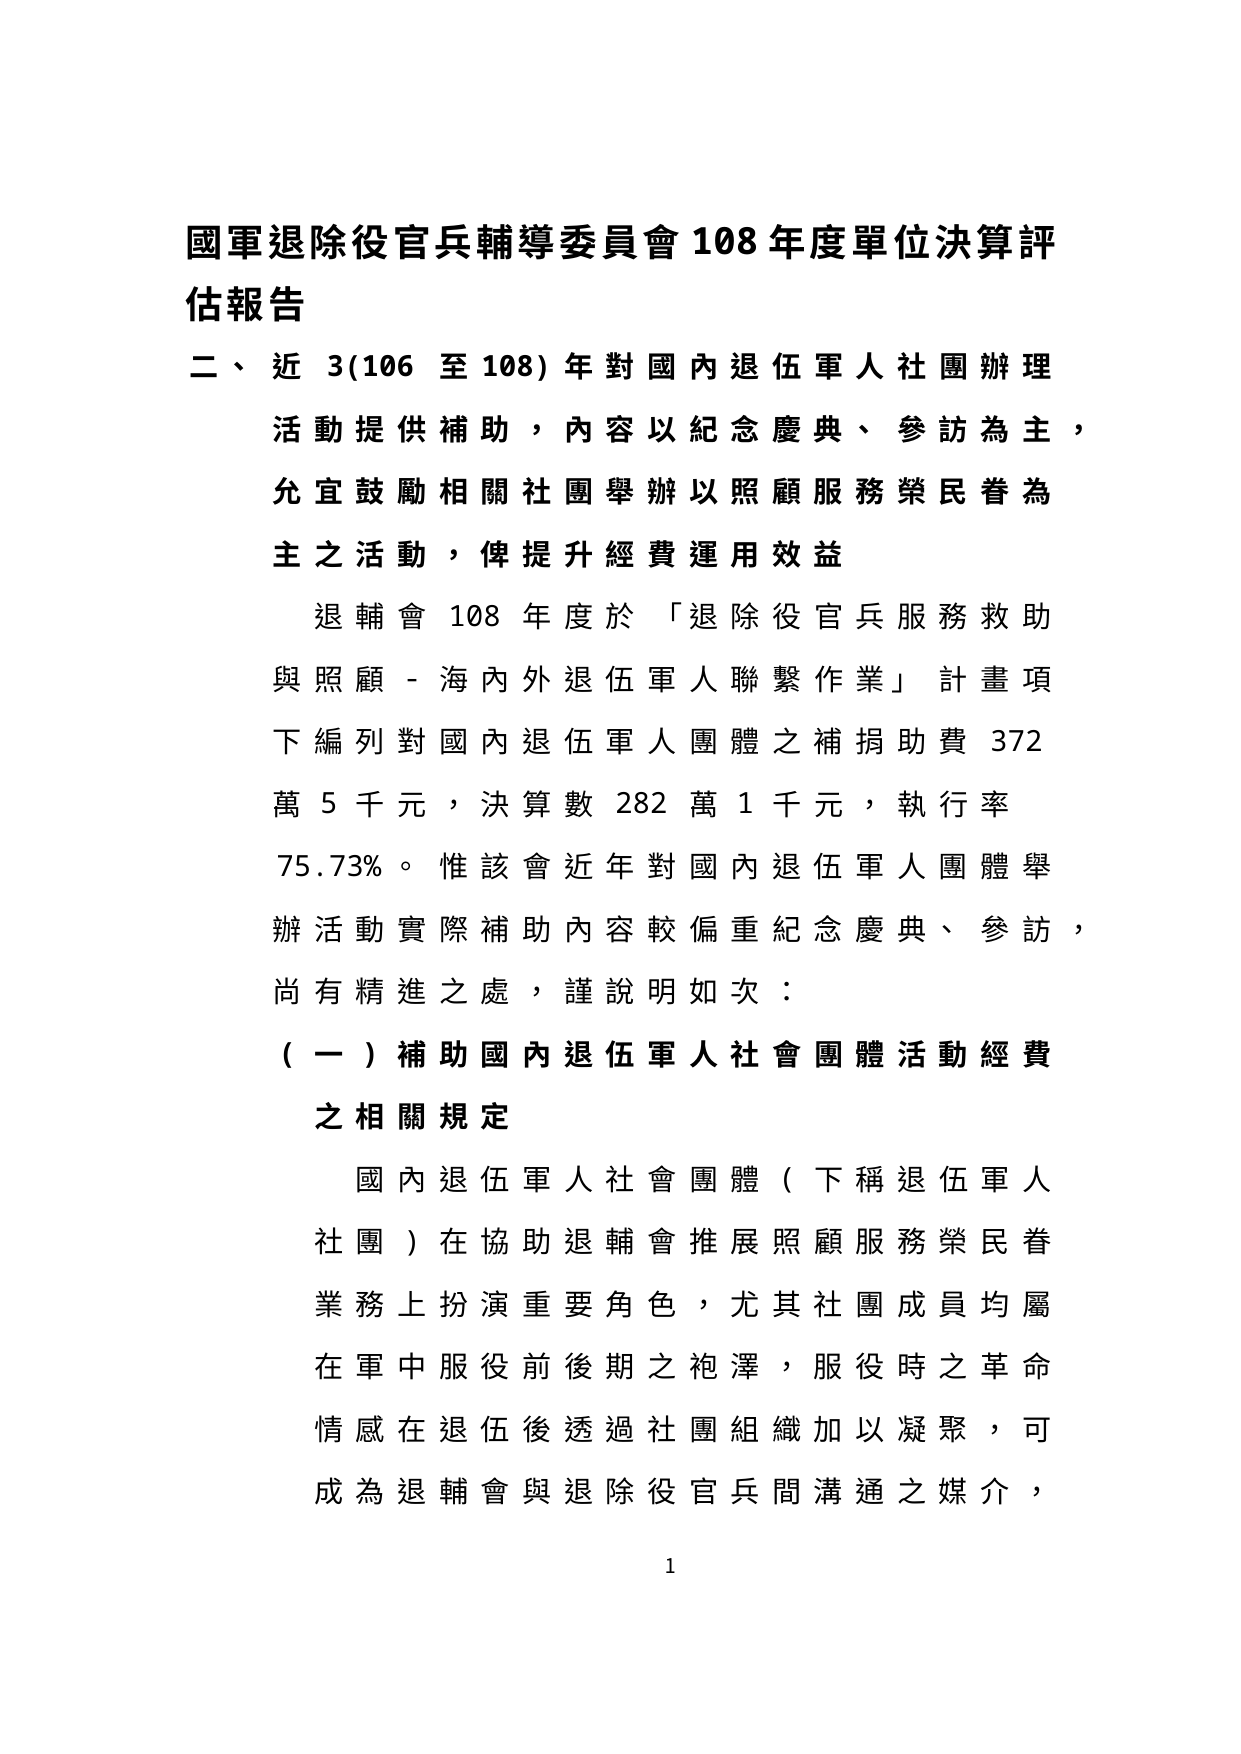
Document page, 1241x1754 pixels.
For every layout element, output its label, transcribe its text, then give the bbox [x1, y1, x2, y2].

text 二、近3(106至108)年對國內退伍軍人社團辦理活動提供補助，內容以紀念慶典、參訪為主，允宜鼓勵相關社團舉辦以照顧服務榮民眷為主之活動，俾提升經費運用效益 [183, 323, 1058, 573]
text (一)補助國內退伍軍人社會團體活動經費之相關規定 [242, 1011, 1058, 1136]
text 退輔會108年度於「退除役官兵服務救助與照顧-海內外退伍軍人聯繫作業」計畫項下編列對國內退伍軍人團體之補捐助費372萬5千元，決算數282萬1千元，執行率75.73%。惟該會近年對國內退伍軍人團體舉辦活動實際補助內容較偏重紀念慶典、參訪，尚有精進之處，謹說明如次： [242, 573, 1058, 1011]
text 國軍退除役官兵輔導委員會108年度單位決算評估報告 [183, 198, 1058, 323]
text 國內退伍軍人社會團體(下稱退伍軍人社團)在協助退輔會推展照顧服務榮民眷業務上扮演重要角色，尤其社團成員均屬在軍中服役前後期之袍澤，服役時之革命情感在退伍後透過社團組織加以凝聚，可成為退輔會與退除役官兵間溝通之媒介，雙方互相配合將有助於服務照顧工作發揮加乘之效果。為凝聚昔日軍中袍澤向心力，退伍軍人社團多定期舉辦會員活動，其經費來源除自籌款外，亦向退輔會、地方政府申請補助。為使國內退伍軍人社團辦理活動經費之補助業務制度化，退輔會訂有「退伍軍人社會團體活動經費補助作業要點」(下稱補助作業要點)，明定補助目的在於藉由補助退伍軍人社團辦理增進退伍軍人福祉之活動，鼓勵退伍軍人參與社會公益服務，建立正面形象。 [271, 1136, 1058, 1511]
